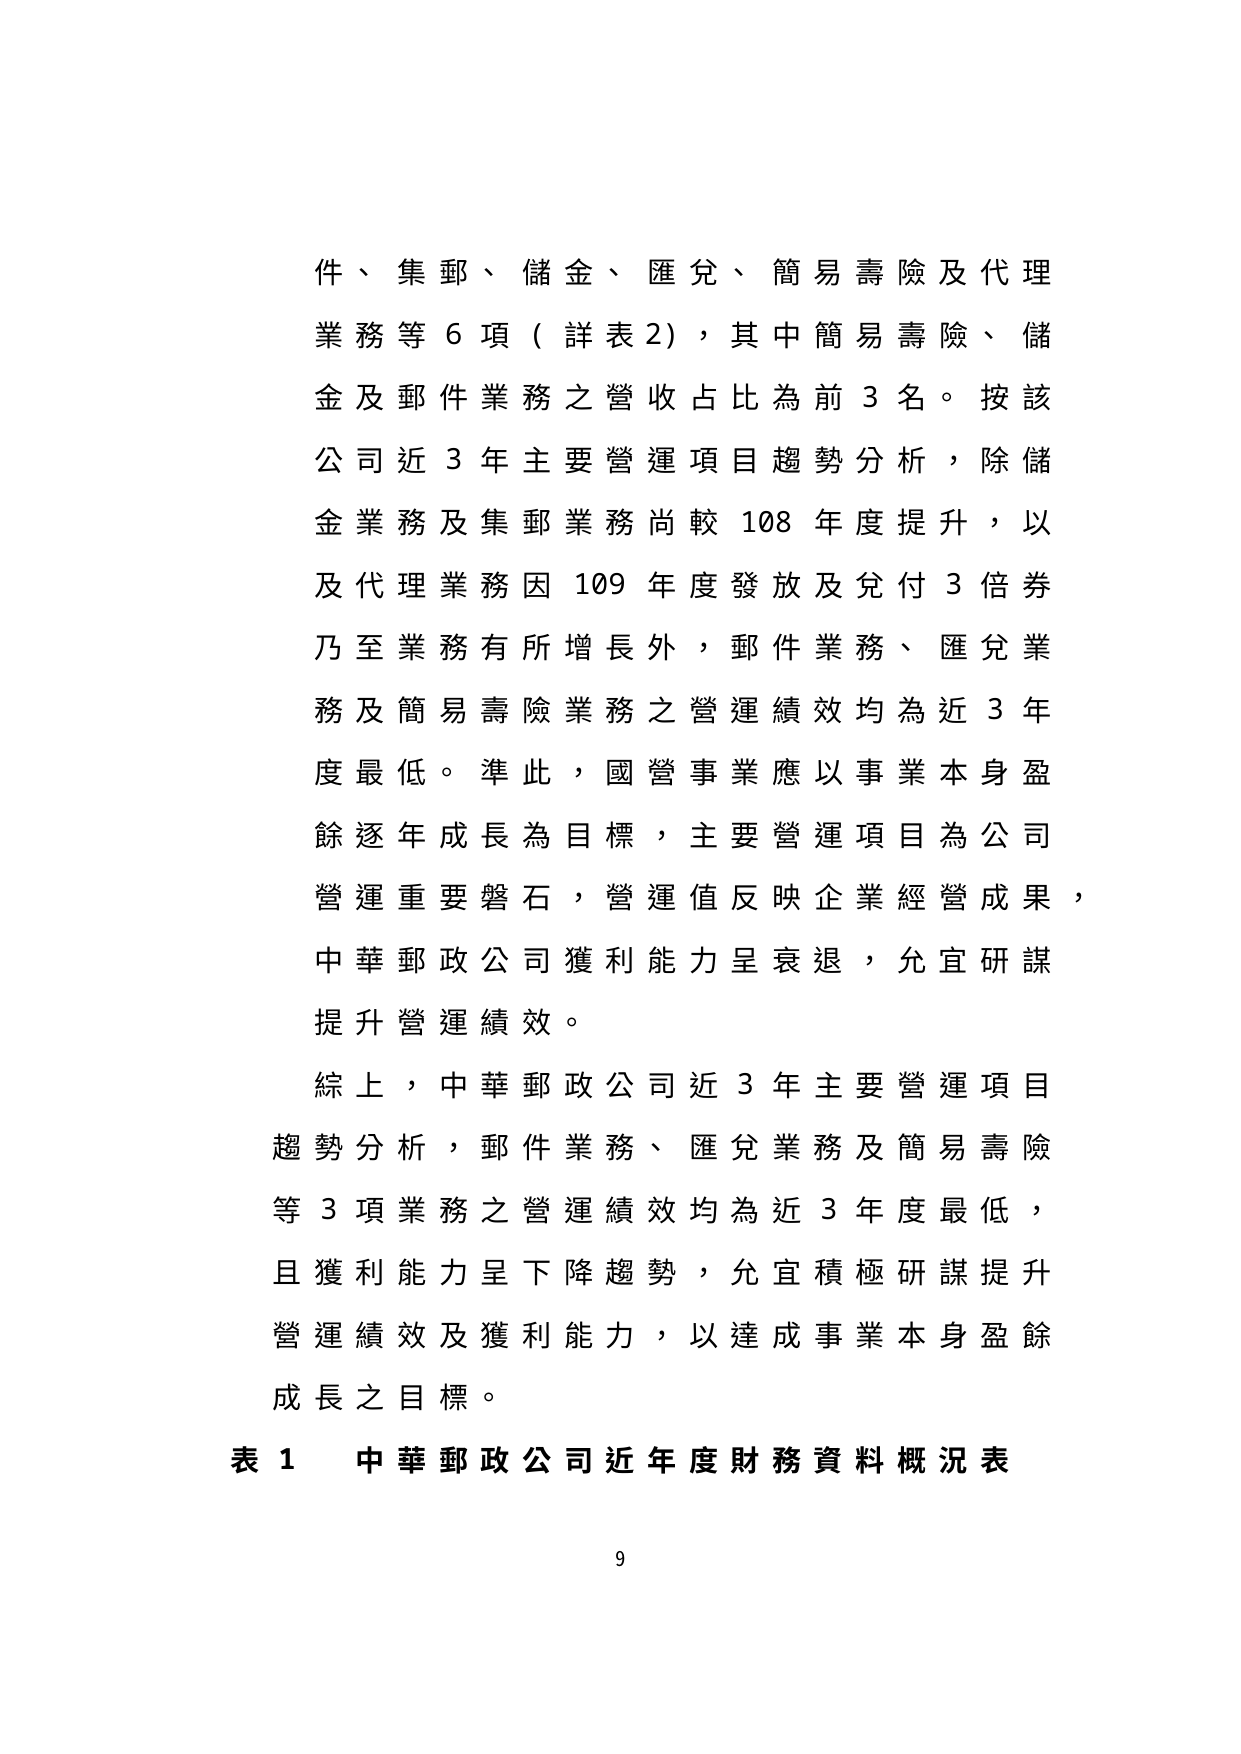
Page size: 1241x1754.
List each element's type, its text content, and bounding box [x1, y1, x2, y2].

text 中華郵政公司主要營運項目，包含：郵件、集郵、儲金、匯兌、簡易壽險及代理業務等6項(詳表2)，其中簡易壽險、儲金及郵件業務之營收占比為前3名。按該公司近3年主要營運項目趨勢分析，除儲金業務及集郵業務尚較108年度提升，以及代理業務因109年度發放及兌付3倍券乃至業務有所增長外，郵件業務、匯兌業務及簡易壽險業務之營運績效均為近3年度最低。準此，國營事業應以事業本身盈餘逐年成長為目標，主要營運項目為公司營運重要磐石，營運值反映企業經營成果，中華郵政公司獲利能力呈衰退，允宜研謀提升營運績效。 [271, 229, 1058, 1042]
text 綜上，中華郵政公司近3年主要營運項目趨勢分析，郵件業務、匯兌業務及簡易壽險等3項業務之營運績效均為近3年度最低，且獲利能力呈下降趨勢，允宜積極研謀提升營運績效及獲利能力，以達成事業本身盈餘成長之目標。 [242, 1042, 1058, 1417]
text 表1 中華郵政公司近年度財務資料概況表 [197, 1417, 1058, 1479]
